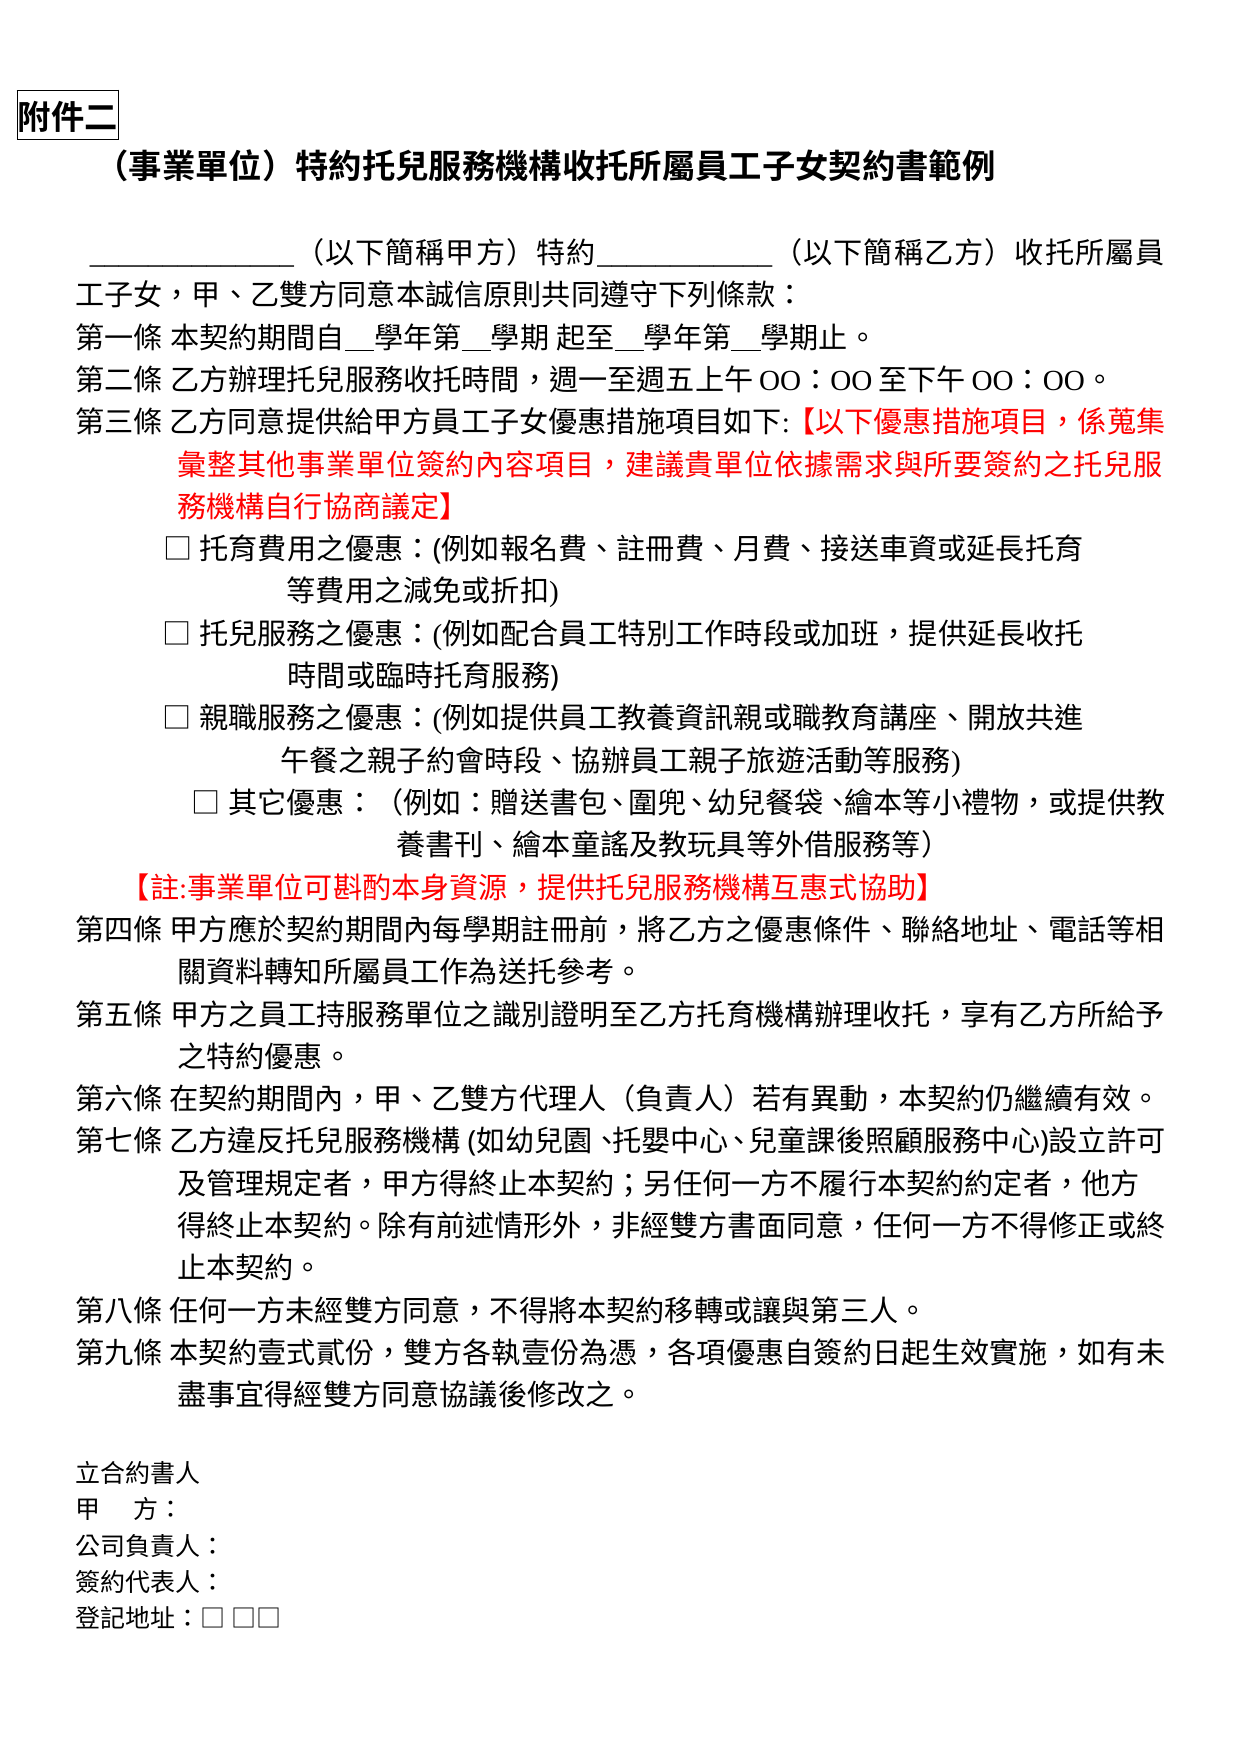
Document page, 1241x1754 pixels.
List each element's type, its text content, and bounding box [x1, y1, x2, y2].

text 登記地址：□ □□ [75, 1599, 1165, 1635]
text 第六條 在契約期間內，甲、乙雙方代理人（負責人）若有異動，本契約仍繼續有效。 [75, 1076, 1165, 1118]
text 等費用之減免或折扣) [75, 568, 1165, 610]
text 【註:事業單位可斟酌本身資源，提供托兒服務機構互惠式協助】 [75, 864, 1165, 906]
text 第四條 甲方應於契約期間內每學期註冊前，將乙方之優惠條件、聯絡地址、電話等相關資料轉知所屬員工作為送托參考。 [75, 906, 1165, 991]
text 第二條 乙方辦理托兒服務收托時間，週一至週五上午OO：OO至下午OO：OO。 [75, 356, 1165, 399]
text 公司負責人： [75, 1526, 1165, 1562]
text □ 其它優惠：（例如：贈送書包、圍兜、幼兒餐袋、繪本等小禮物，或提供教養書刊、繪本童謠及教玩具等外借服務等） [75, 779, 1165, 864]
text 甲 方： [75, 1490, 1165, 1526]
text 時間或臨時托育服務) [75, 653, 1165, 695]
text 簽約代表人： [75, 1562, 1165, 1599]
text ______________（以下簡稱甲方）特約____________（以下簡稱乙方）收托所屬員工子女，甲、乙雙方同意本誠信原則共同遵守下列條款： [75, 229, 1165, 314]
text □ 托育費用之優惠：(例如報名費、註冊費、月費、接送車資或延長托育 [75, 526, 1165, 568]
text 第五條 甲方之員工持服務單位之識別證明至乙方托育機構辦理收托，享有乙方所給予之特約優惠。 [75, 991, 1165, 1076]
text 第三條 乙方同意提供給甲方員工子女優惠措施項目如下: 【以下優惠措施項目，係蒐集彙整其他事業單位簽約內容項目，建議貴單位依據需求與所要簽約之托兒服務機構自行協商議定】 [75, 399, 1165, 526]
text □ 親職服務之優惠：(例如提供員工教養資訊親或職教育講座、開放共進 [75, 695, 1165, 737]
text 立合約書人 [75, 1454, 1165, 1490]
text 第九條 本契約壹式貳份，雙方各執壹份為憑，各項優惠自簽約日起生效實施，如有未盡事宜得經雙方同意協議後修改之。 [75, 1329, 1165, 1414]
text [119, 89, 1165, 140]
text 午餐之親子約會時段、協辦員工親子旅遊活動等服務) [75, 737, 1165, 779]
text 第七條 乙方違反托兒服務機構 (如幼兒園、托嬰中心、兒童課後照顧服務中心)設立許可及管理規定者，甲方得終止本契約；另任何一方不履行本契約約定者，他方得終止本契約。除有前述情形外，非經雙方書面同意，任何一方不得修正或終止本契約。 [75, 1118, 1165, 1287]
text 附件二 [0, 89, 118, 140]
text （事業單位）特約托兒服務機構收托所屬員工子女契約書範例 [0, 140, 1165, 188]
text □ 托兒服務之優惠：(例如配合員工特別工作時段或加班，提供延長收托 [75, 610, 1165, 653]
text 第一條 本契約期間自 學年第 學期 起至 學年第 學期止。 [75, 314, 1165, 356]
text 第八條 任何一方未經雙方同意，不得將本契約移轉或讓與第三人。 [75, 1287, 1165, 1329]
